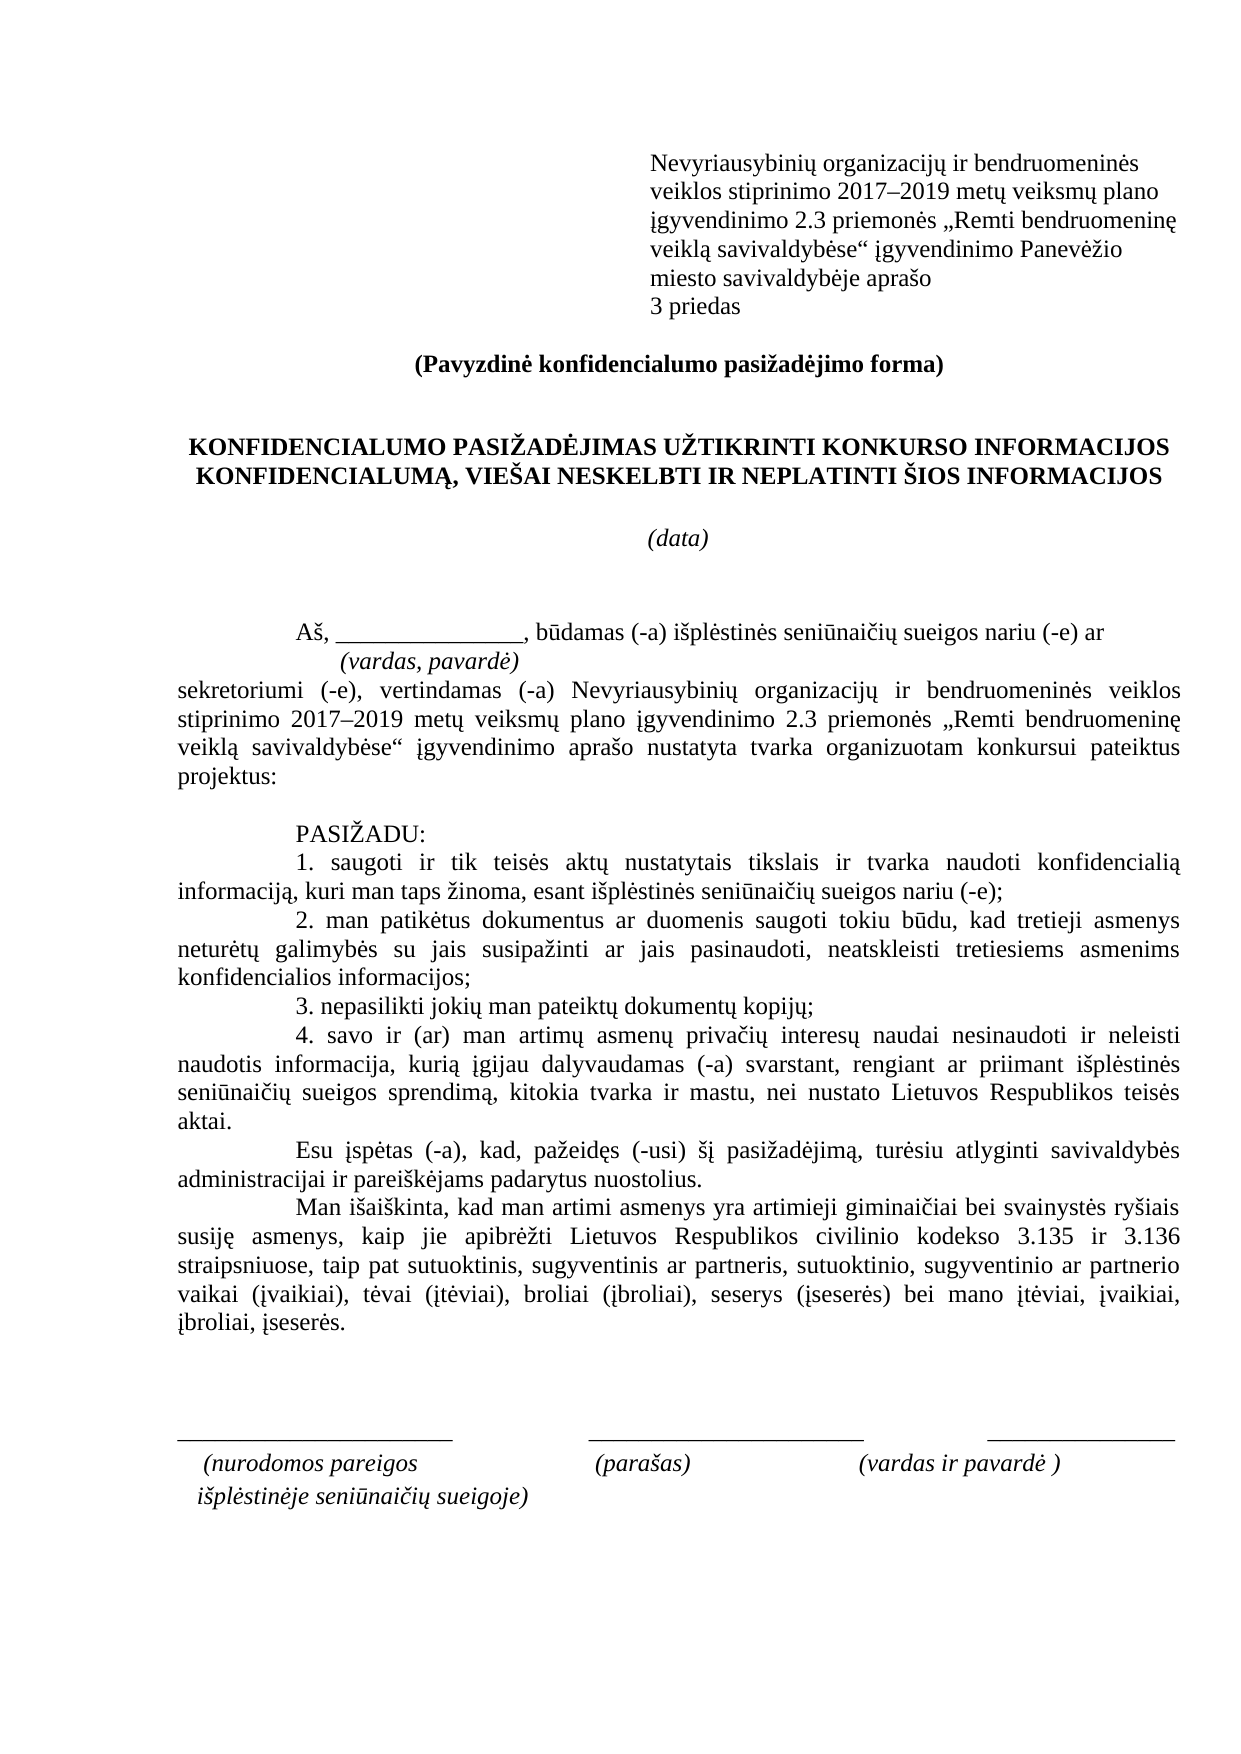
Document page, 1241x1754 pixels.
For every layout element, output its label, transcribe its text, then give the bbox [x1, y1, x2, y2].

text 1. saugoti ir tik teisės aktų nustatytais tikslais ir tvarka naudoti konfidencialią informaciją, kuri man taps žinoma, esant išplėstinės seniūnaičių sueigos nariu (-e); [177, 847, 1181, 905]
text PASIŽADU: [177, 819, 1181, 847]
text miesto savivaldybėje aprašo [650, 263, 1181, 291]
text sekretoriumi (-e), vertindamas (-a) Nevyriausybinių organizacijų ir bendruomeninės veiklos stiprinimo 2017–2019 metų veiksmų plano įgyvendinimo 2.3 priemonės „Remti bendruomeninę veiklą savivaldybėse“ įgyvendinimo aprašo nustatyta tvarka organizuotam konkursui pateiktus projektus: [177, 675, 1181, 790]
text 3 priedas [650, 291, 1181, 320]
text veiklos stiprinimo 2017–2019 metų veiksmų plano [650, 176, 1181, 205]
text (data) [177, 523, 1181, 551]
text Man išaiškinta, kad man artimi asmenys yra artimieji giminaičiai bei svainystės ryšiais susiję asmenys, kaip jie apibrėžti Lietuvos Respublikos civilinio kodekso 3.135 ir 3.136 straipsniuose, taip pat sutuoktinis, sugyventinis ar partneris, sutuoktinio, sugyventinio ar partnerio vaikai (įvaikiai), tėvai (įtėviai), broliai (įbroliai), seserys (įseserės) bei mano įtėviai, įvaikiai, įbroliai, įseserės. [177, 1192, 1181, 1336]
text Esu įspėtas (-a), kad, pažeidęs (-usi) šį pasižadėjimą, turėsiu atlyginti savivaldybės administracijai ir pareiškėjams padarytus nuostolius. [177, 1135, 1181, 1192]
text išplėstinėje seniūnaičių sueigoje) [177, 1481, 1181, 1510]
text Nevyriausybinių organizacijų ir bendruomeninės [650, 148, 1181, 176]
text veiklą savivaldybėse“ įgyvendinimo Panevėžio [650, 234, 1181, 263]
text ______________________ ______________________ _______________ [177, 1415, 1181, 1444]
text (Pavyzdinė konfidencialumo pasižadėjimo forma) [177, 349, 1181, 378]
text KONFIDENCIALUMO PASIŽADĖJIMAS UŽTIKRINTI KONKURSO INFORMACIJOS KONFIDENCIALUMĄ, VIEŠAI NESKELBTI IR NEPLATINTI ŠIOS INFORMACIJOS [177, 432, 1181, 490]
text (nurodomos pareigos (parašas) (vardas ir pavardė ) [177, 1448, 1181, 1477]
text įgyvendinimo 2.3 priemonės „Remti bendruomeninę [650, 205, 1181, 234]
text (vardas, pavardė) [177, 646, 1181, 675]
text 4. savo ir (ar) man artimų asmenų privačių interesų naudai nesinaudoti ir neleisti naudotis informacija, kurią įgijau dalyvaudamas (-a) svarstant, rengiant ar priimant išplėstinės seniūnaičių sueigos sprendimą, kitokia tvarka ir mastu, nei nustato Lietuvos Respublikos teisės aktai. [177, 1020, 1181, 1135]
text Aš, _______________, būdamas (-a) išplėstinės seniūnaičių sueigos nariu (-e) ar [177, 617, 1181, 646]
text 2. man patikėtus dokumentus ar duomenis saugoti tokiu būdu, kad tretieji asmenys neturėtų galimybės su jais susipažinti ar jais pasinaudoti, neatskleisti tretiesiems asmenims konfidencialios informacijos; [177, 905, 1181, 991]
text 3. nepasilikti jokių man pateiktų dokumentų kopijų; [177, 991, 1181, 1020]
